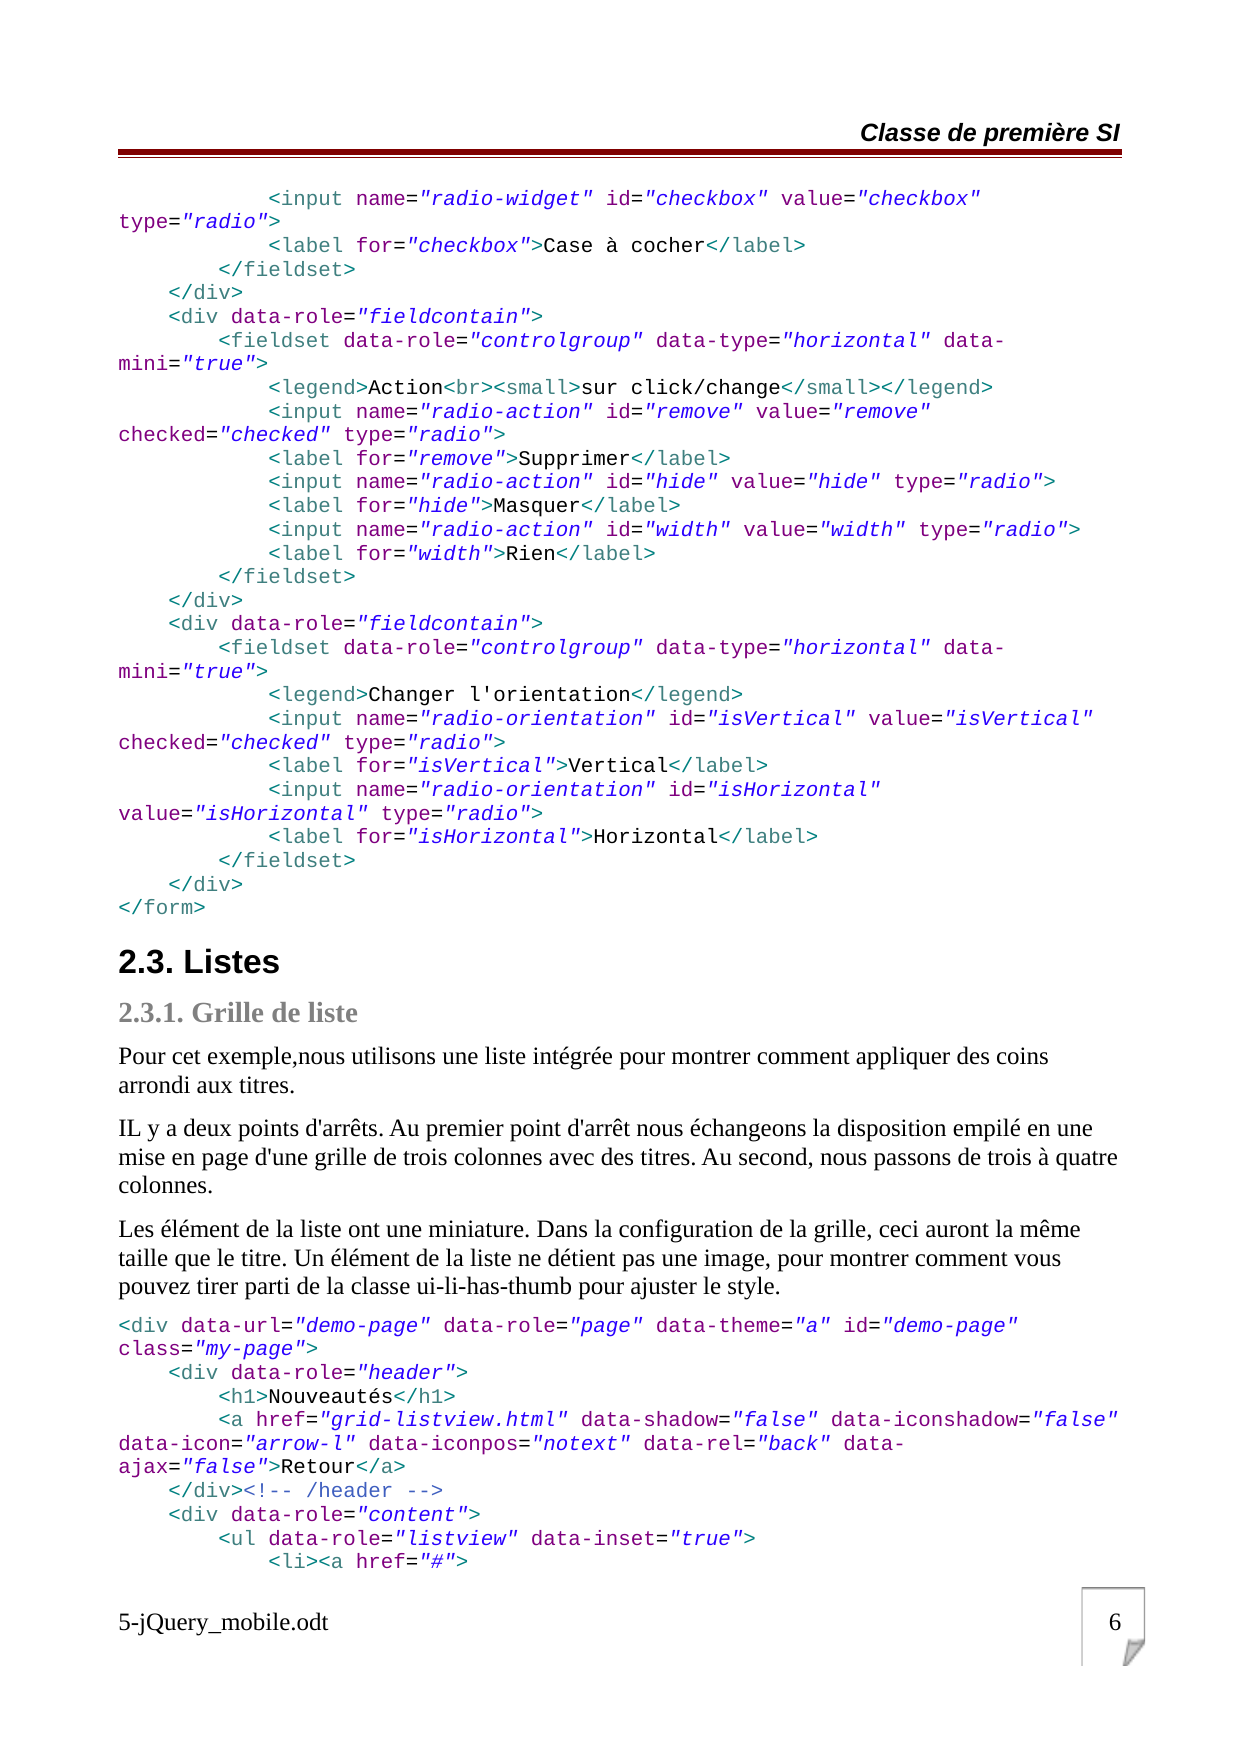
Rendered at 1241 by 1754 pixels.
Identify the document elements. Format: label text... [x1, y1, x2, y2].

text <div data-role="fieldcontain"> [118, 306, 1122, 330]
text <legend>Changer l'orientation</legend> [118, 684, 1122, 708]
text <label for="isVertical">Vertical</label> [118, 755, 1122, 779]
text <ul data-role="listview" data-inset="true"> [118, 1527, 1122, 1551]
text <input name="radio-orientation" id="isHorizontal" value="isHorizontal" type="radio"> [118, 779, 1122, 826]
text <input name="radio-widget" id="checkbox" value="checkbox" type="radio"> [118, 188, 1122, 235]
text <a href="grid-listview.html" data-shadow="false" data-iconshadow="false" data-icon="arrow-l" data-iconpos="notext" data-rel="back" data-ajax="false">Retour</a> [118, 1409, 1122, 1480]
subtitle 2.3. Listes [118, 942, 1122, 980]
text </div> [118, 590, 1122, 613]
text <legend>Action<br><small>sur click/change</small></legend> [118, 377, 1122, 401]
subtitle 2.3.1. Grille de liste [118, 995, 1122, 1028]
text <label for="isHorizontal">Horizontal</label> [118, 826, 1122, 850]
text </fieldset> [118, 566, 1122, 590]
text </div> [118, 282, 1122, 306]
text <li><a href="#"> [118, 1551, 1122, 1575]
text <input name="radio-action" id="hide" value="hide" type="radio"> [118, 472, 1122, 495]
text <div data-role="fieldcontain"> [118, 613, 1122, 637]
text IL y a deux points d'arrêts. Au premier point d'arrêt nous échangeons la disposition empilé en une mise en page d'une grille de trois colonnes avec des titres. Au second, nous passons de trois à quatre colonnes. [118, 1113, 1122, 1199]
text <div data-url="demo-page" data-role="page" data-theme="a" id="demo-page" class="my-page"> [118, 1315, 1122, 1362]
text <label for="remove">Supprimer</label> [118, 448, 1122, 472]
text <h1>Nouveautés</h1> [118, 1386, 1122, 1409]
text <fieldset data-role="controlgroup" data-type="horizontal" data-mini="true"> [118, 637, 1122, 684]
text </fieldset> [118, 259, 1122, 282]
text </form> [118, 897, 1122, 921]
text <div data-role="content"> [118, 1504, 1122, 1527]
text <input name="radio-action" id="width" value="width" type="radio"> [118, 519, 1122, 542]
text <label for="hide">Masquer</label> [118, 495, 1122, 519]
text <label for="checkbox">Case à cocher</label> [118, 235, 1122, 259]
text <fieldset data-role="controlgroup" data-type="horizontal" data-mini="true"> [118, 330, 1122, 377]
text Les élément de la liste ont une miniature. Dans la configuration de la grille, ceci auront la même taille que le titre. Un élément de la liste ne détient pas une image, pour montrer comment vous pouvez tirer parti de la classe ui-li-has-thumb pour ajuster le style. [118, 1214, 1122, 1300]
text <div data-role="header"> [118, 1362, 1122, 1386]
text <input name="radio-action" id="remove" value="remove" checked="checked" type="radio"> [118, 401, 1122, 448]
text <label for="width">Rien</label> [118, 542, 1122, 566]
text Pour cet exemple,nous utilisons une liste intégrée pour montrer comment appliquer des coins arrondi aux titres. [118, 1041, 1122, 1098]
text </div> [118, 873, 1122, 897]
text <input name="radio-orientation" id="isVertical" value="isVertical" checked="checked" type="radio"> [118, 708, 1122, 755]
text </fieldset> [118, 850, 1122, 873]
text </div><!-- /header --> [118, 1480, 1122, 1504]
